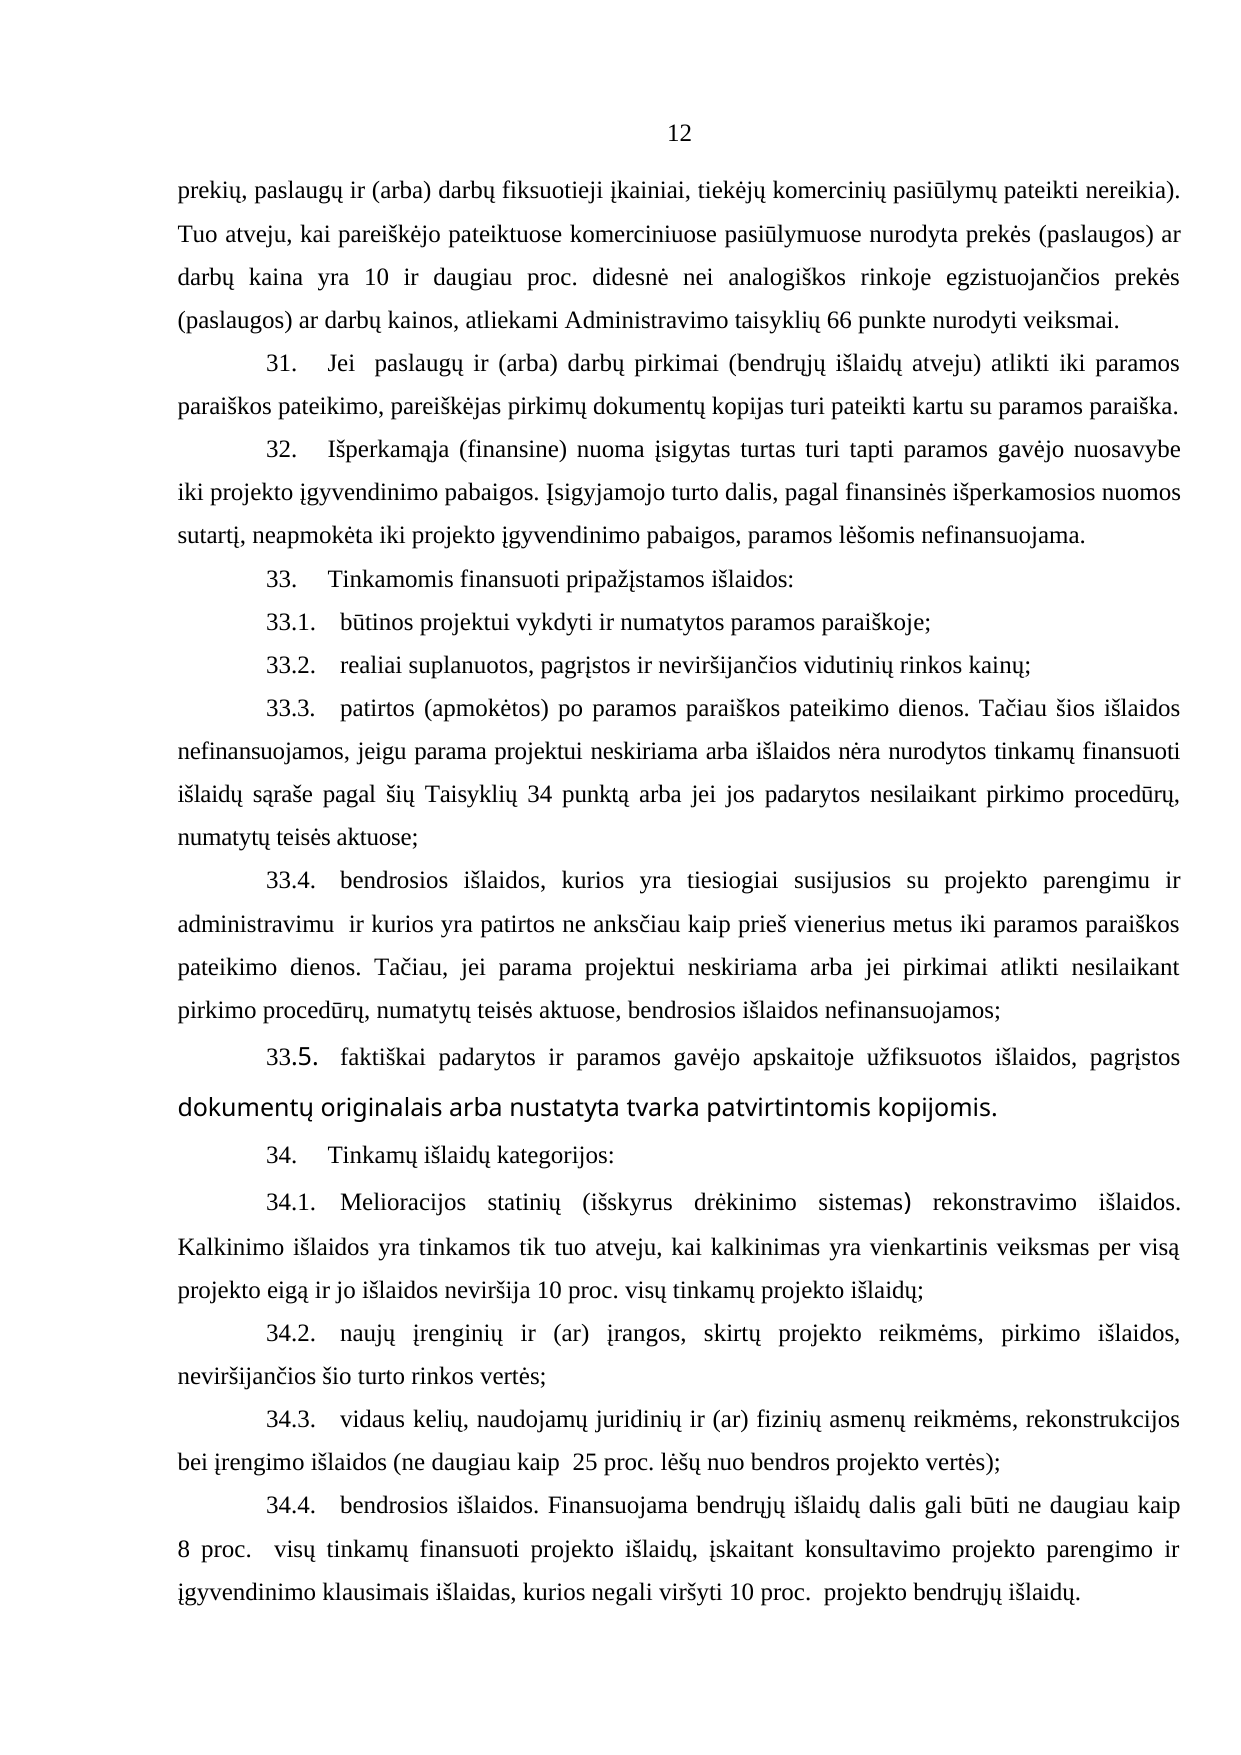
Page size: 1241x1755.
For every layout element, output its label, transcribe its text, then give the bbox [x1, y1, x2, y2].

text 33.5. faktiškai padarytos ir paramos gavėjo apskaitoje užfiksuotos išlaidos, pagrįstos dokumentų originalais arba nustatyta tvarka patvirtintomis kopijomis. [177, 1038, 1181, 1123]
text 33.1. būtinos projektui vykdyti ir numatytos paramos paraiškoje; [177, 607, 1181, 636]
text 34.4. bendrosios išlaidos. Finansuojama bendrųjų išlaidų dalis gali būti ne daugiau kaip 8 proc. visų tinkamų finansuoti projekto išlaidų, įskaitant konsultavimo projekto parengimo ir įgyvendinimo klausimais išlaidas, kurios negali viršyti 10 proc. projekto bendrųjų išlaidų. [177, 1491, 1181, 1606]
text 33. Tinkamomis finansuoti pripažįstamos išlaidos: [177, 564, 1181, 592]
text 34. Tinkamų išlaidų kategorijos: [177, 1140, 1181, 1169]
text prekių, paslaugų ir (arba) darbų fiksuotieji įkainiai, tiekėjų komercinių pasiūlymų pateikti nereikia). Tuo atveju, kai pareiškėjo pateiktuose komerciniuose pasiūlymuose nurodyta prekės (paslaugos) ar darbų kaina yra 10 ir daugiau proc. didesnė nei analogiškos rinkoje egzistuojančios prekės (paslaugos) ar darbų kainos, atliekami Administravimo taisyklių 66 punkte nurodyti veiksmai. [177, 176, 1181, 334]
text 34.2. naujų įrenginių ir (ar) įrangos, skirtų projekto reikmėms, pirkimo išlaidos, neviršijančios šio turto rinkos vertės; [177, 1318, 1181, 1390]
text 31. Jei paslaugų ir (arba) darbų pirkimai (bendrųjų išlaidų atveju) atlikti iki paramos paraiškos pateikimo, pareiškėjas pirkimų dokumentų kopijas turi pateikti kartu su paramos paraiška. [177, 348, 1181, 420]
text 33.3. patirtos (apmokėtos) po paramos paraiškos pateikimo dienos. Tačiau šios išlaidos nefinansuojamos, jeigu parama projektui neskiriama arba išlaidos nėra nurodytos tinkamų finansuoti išlaidų sąraše pagal šių Taisyklių 34 punktą arba jei jos padarytos nesilaikant pirkimo procedūrų, numatytų teisės aktuose; [177, 693, 1181, 851]
text 33.4. bendrosios išlaidos, kurios yra tiesiogiai susijusios su projekto parengimu ir administravimu ir kurios yra patirtos ne anksčiau kaip prieš vienerius metus iki paramos paraiškos pateikimo dienos. Tačiau, jei parama projektui neskiriama arba jei pirkimai atlikti nesilaikant pirkimo procedūrų, numatytų teisės aktuose, bendrosios išlaidos nefinansuojamos; [177, 866, 1181, 1024]
text 32. Išperkamąja (finansine) nuoma įsigytas turtas turi tapti paramos gavėjo nuosavybe iki projekto įgyvendinimo pabaigos. Įsigyjamojo turto dalis, pagal finansinės išperkamosios nuomos sutartį, neapmokėta iki projekto įgyvendinimo pabaigos, paramos lėšomis nefinansuojama. [177, 434, 1181, 549]
text 34.3. vidaus kelių, naudojamų juridinių ir (ar) fizinių asmenų reikmėms, rekonstrukcijos bei įrengimo išlaidos (ne daugiau kaip 25 proc. lėšų nuo bendros projekto vertės); [177, 1404, 1181, 1476]
text 33.2. realiai suplanuotos, pagrįstos ir neviršijančios vidutinių rinkos kainų; [177, 650, 1181, 679]
text 34.1. Melioracijos statinių (išskyrus drėkinimo sistemas) rekonstravimo išlaidos. Kalkinimo išlaidos yra tinkamos tik tuo atveju, kai kalkinimas yra vienkartinis veiksmas per visą projekto eigą ir jo išlaidos neviršija 10 proc. visų tinkamų projekto išlaidų; [177, 1183, 1181, 1304]
